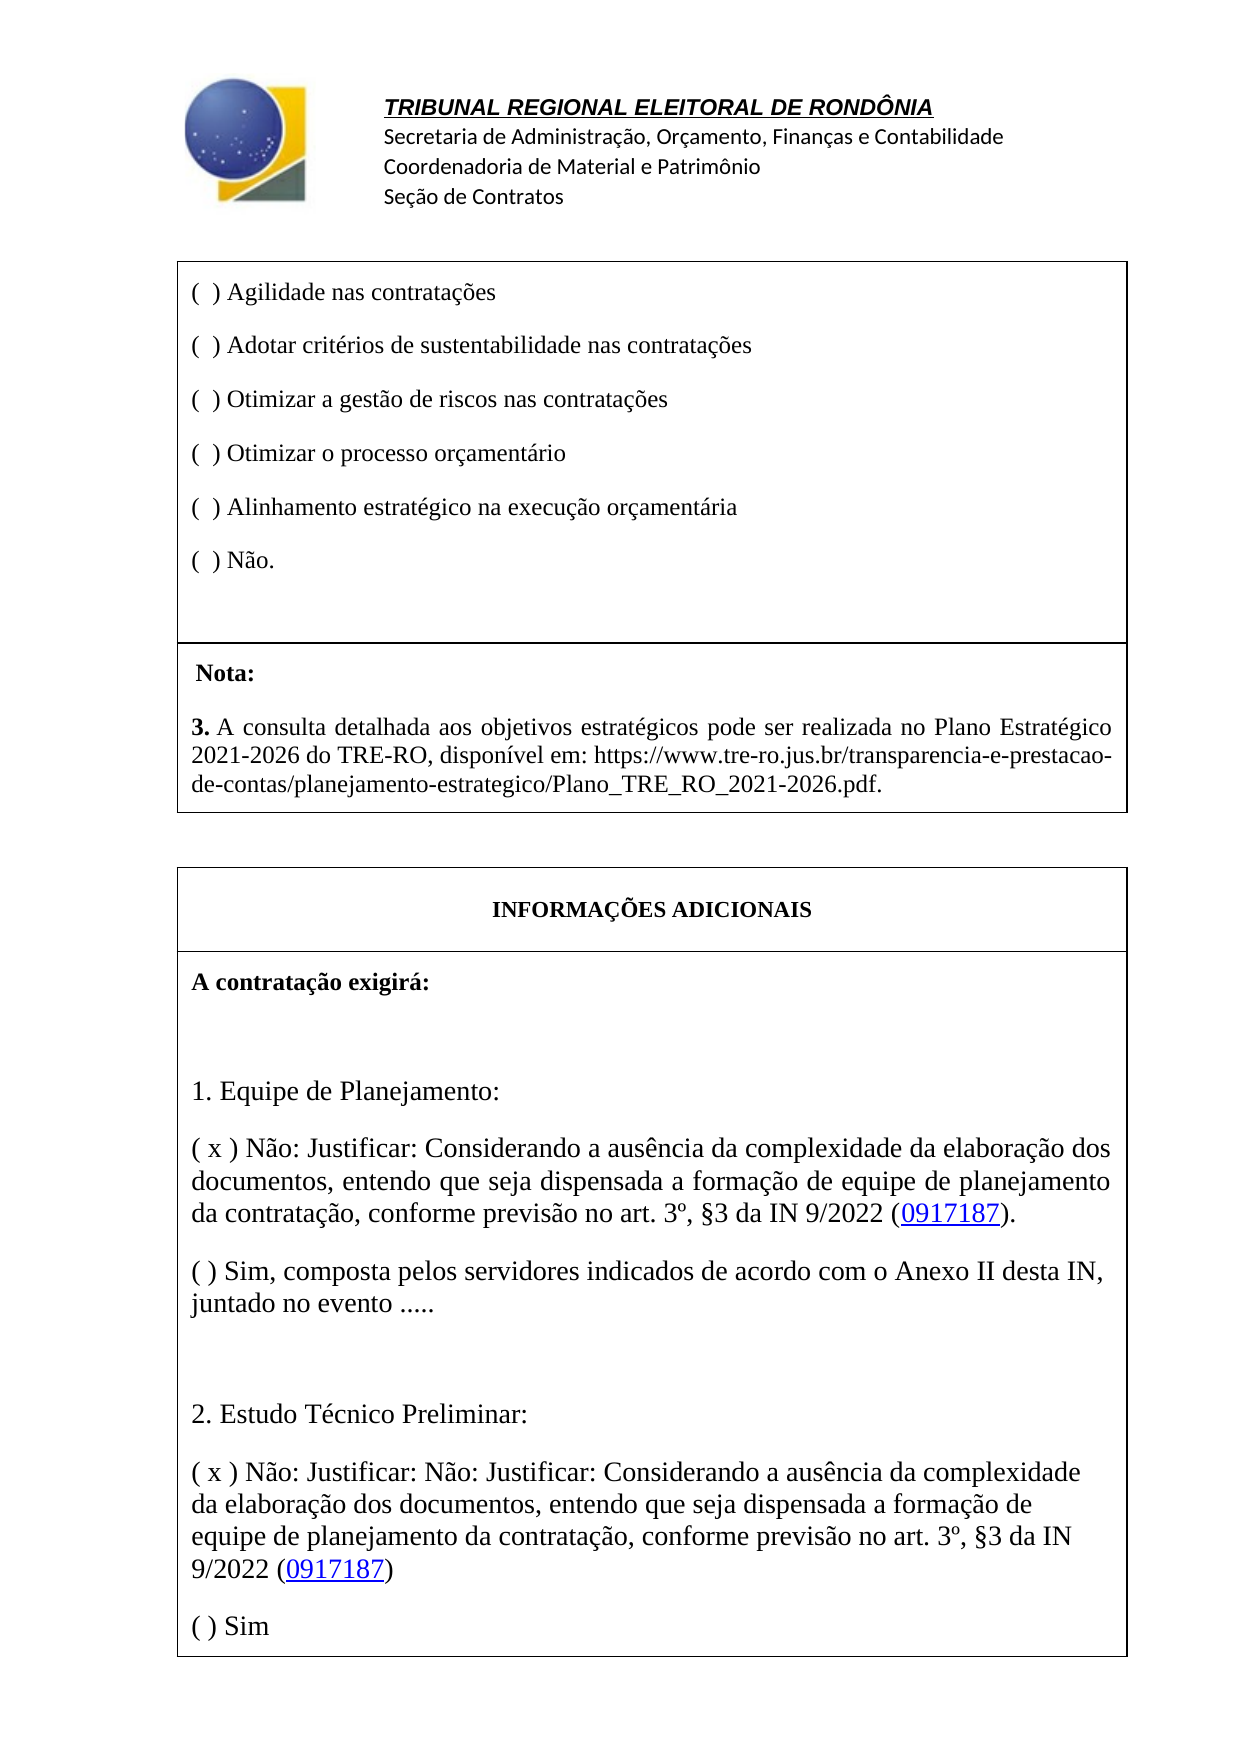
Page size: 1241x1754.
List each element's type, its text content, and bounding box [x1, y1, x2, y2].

table_cell Nota: 3. A consulta detalhada aos objetivos estratégicos pode ser realizada no Plano Estratégico 2021-2026 do TRE-RO, disponível em: https://www.tre-ro.jus.br/transparencia-e-prestacao-de-contas/planejamento-estrategico/Plano_TRE_RO_2021-2026.pdf. [178, 644, 1126, 812]
table_cell A contratação exigirá: 1. Equipe de Planejamento: ( x ) Não: Justificar: Considerando a ausência da complexidade da elaboração dos documentos, entendo que seja dispensada a formação de equipe de planejamento da contratação, conforme previsão no art. 3º, §3 da IN 9/2022 (0917187). ( ) Sim, composta pelos servidores indicados de acordo com o Anexo II desta IN, juntado no evento ..... 2. Estudo Técnico Preliminar: ( x ) Não: Justificar: Não: Justificar: Considerando a ausência da complexidade da elaboração dos documentos, entendo que seja dispensada a formação de equipe de planejamento da contratação, conforme previsão no art. 3º, §3 da IN 9/2022 (0917187) ( ) Sim [178, 952, 1126, 1656]
table_header INFORMAÇÕES ADICIONAIS [178, 868, 1126, 951]
table_cell ( ) Agilidade nas contratações ( ) Adotar critérios de sustentabilidade nas contratações ( ) Otimizar a gestão de riscos nas contratações ( ) Otimizar o processo orçamentário ( ) Alinhamento estratégico na execução orçamentária ( ) Não. [178, 262, 1126, 642]
